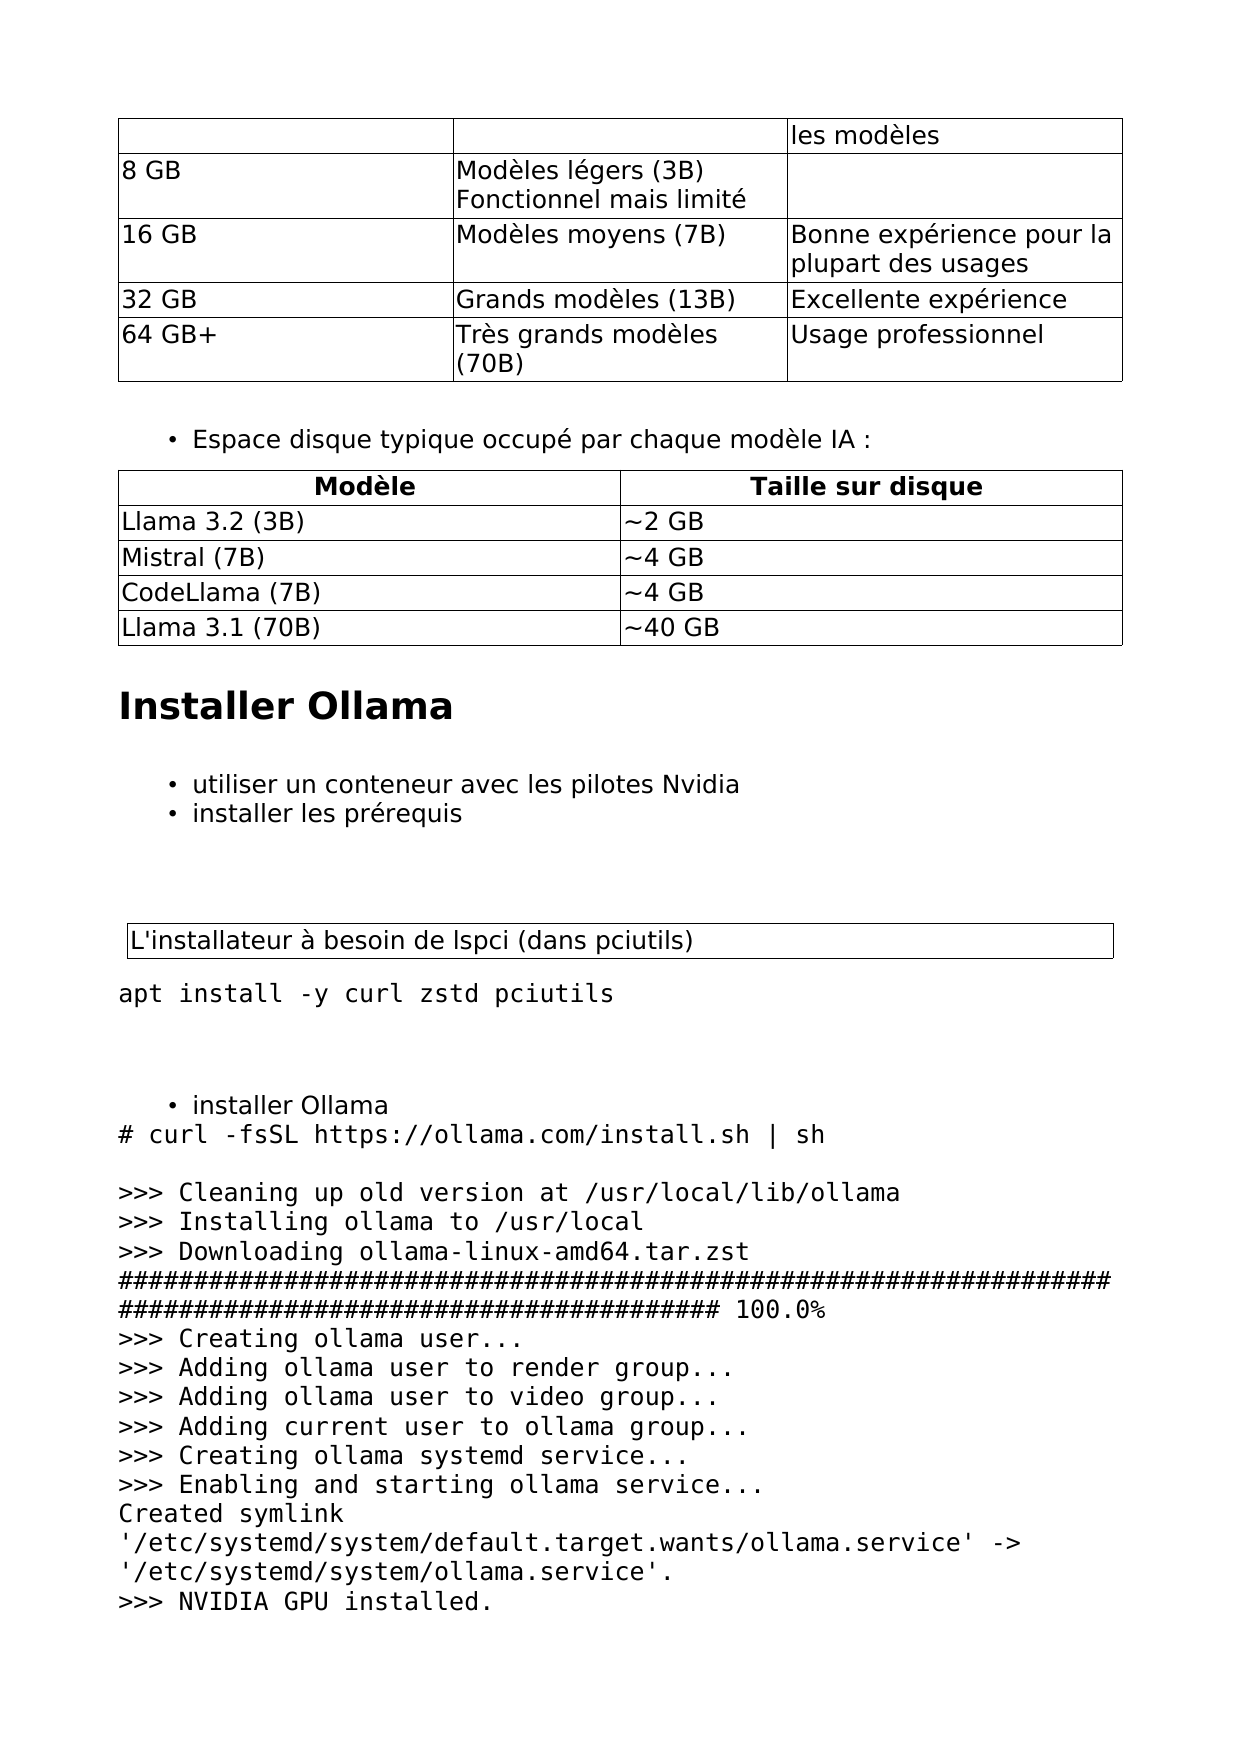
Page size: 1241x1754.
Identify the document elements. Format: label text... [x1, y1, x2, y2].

table_cell Excellente expérience [788, 283, 1122, 317]
table_header L'installateur à besoin de lspci (dans pciutils) [128, 924, 1113, 958]
table_cell Mistral (7B) [119, 541, 620, 575]
list Espace disque typique occupé par chaque modèle IA : [177, 426, 1122, 455]
table_cell Llama 3.2 (3B) [119, 506, 620, 540]
list installer Ollama [177, 1091, 1122, 1120]
table_cell 64 GB+ [119, 318, 453, 381]
table_cell Grands modèles (13B) [454, 283, 787, 317]
text [118, 858, 1122, 899]
table_header Modèle [119, 471, 620, 504]
table_cell ~4 GB [621, 541, 1122, 575]
table_cell [119, 119, 453, 153]
table_cell Modèles légers (3B) Fonctionnel mais limité [454, 154, 787, 217]
table_cell Usage professionnel [788, 318, 1122, 381]
table_header Taille sur disque [621, 471, 1122, 504]
text apt install -y curl zstd pciutils [118, 967, 1122, 1008]
table_cell CodeLlama (7B) [119, 576, 620, 610]
table_cell [788, 154, 1122, 217]
list utiliser un conteneur avec les pilotes Nvidia [177, 771, 1122, 800]
table_cell [454, 119, 787, 153]
text # curl -fsSL https://ollama.com/install.sh | sh >>> Cleaning up old version at /usr/local/lib/ollama >>> Installing ollama to /usr/local >>> Downloading ollama-linux-amd64.tar.zst ########################################################################################################## 100.0% >>> Creating ollama user... >>> Adding ollama user to render group... >>> Adding ollama user to video group... >>> Adding current user to ollama group... >>> Creating ollama systemd service... >>> Enabling and starting ollama service... Created symlink '/etc/systemd/system/default.target.wants/ollama.service' -> '/etc/systemd/system/ollama.service'. >>> NVIDIA GPU installed. [118, 1120, 1122, 1616]
table_cell ~2 GB [621, 506, 1122, 540]
table_cell les modèles [788, 119, 1122, 153]
table_cell Llama 3.1 (70B) [119, 611, 620, 645]
subtitle Installer Ollama [118, 685, 1122, 728]
table_cell Bonne expérience pour la plupart des usages [788, 219, 1122, 282]
table_cell 32 GB [119, 283, 453, 317]
table_cell 16 GB [119, 219, 453, 282]
table_cell Modèles moyens (7B) [454, 219, 787, 282]
list installer les prérequis [177, 800, 1122, 829]
table_cell Très grands modèles (70B) [454, 318, 787, 381]
table_cell ~4 GB [621, 576, 1122, 610]
table_cell 8 GB [119, 154, 453, 217]
table_cell ~40 GB [621, 611, 1122, 645]
